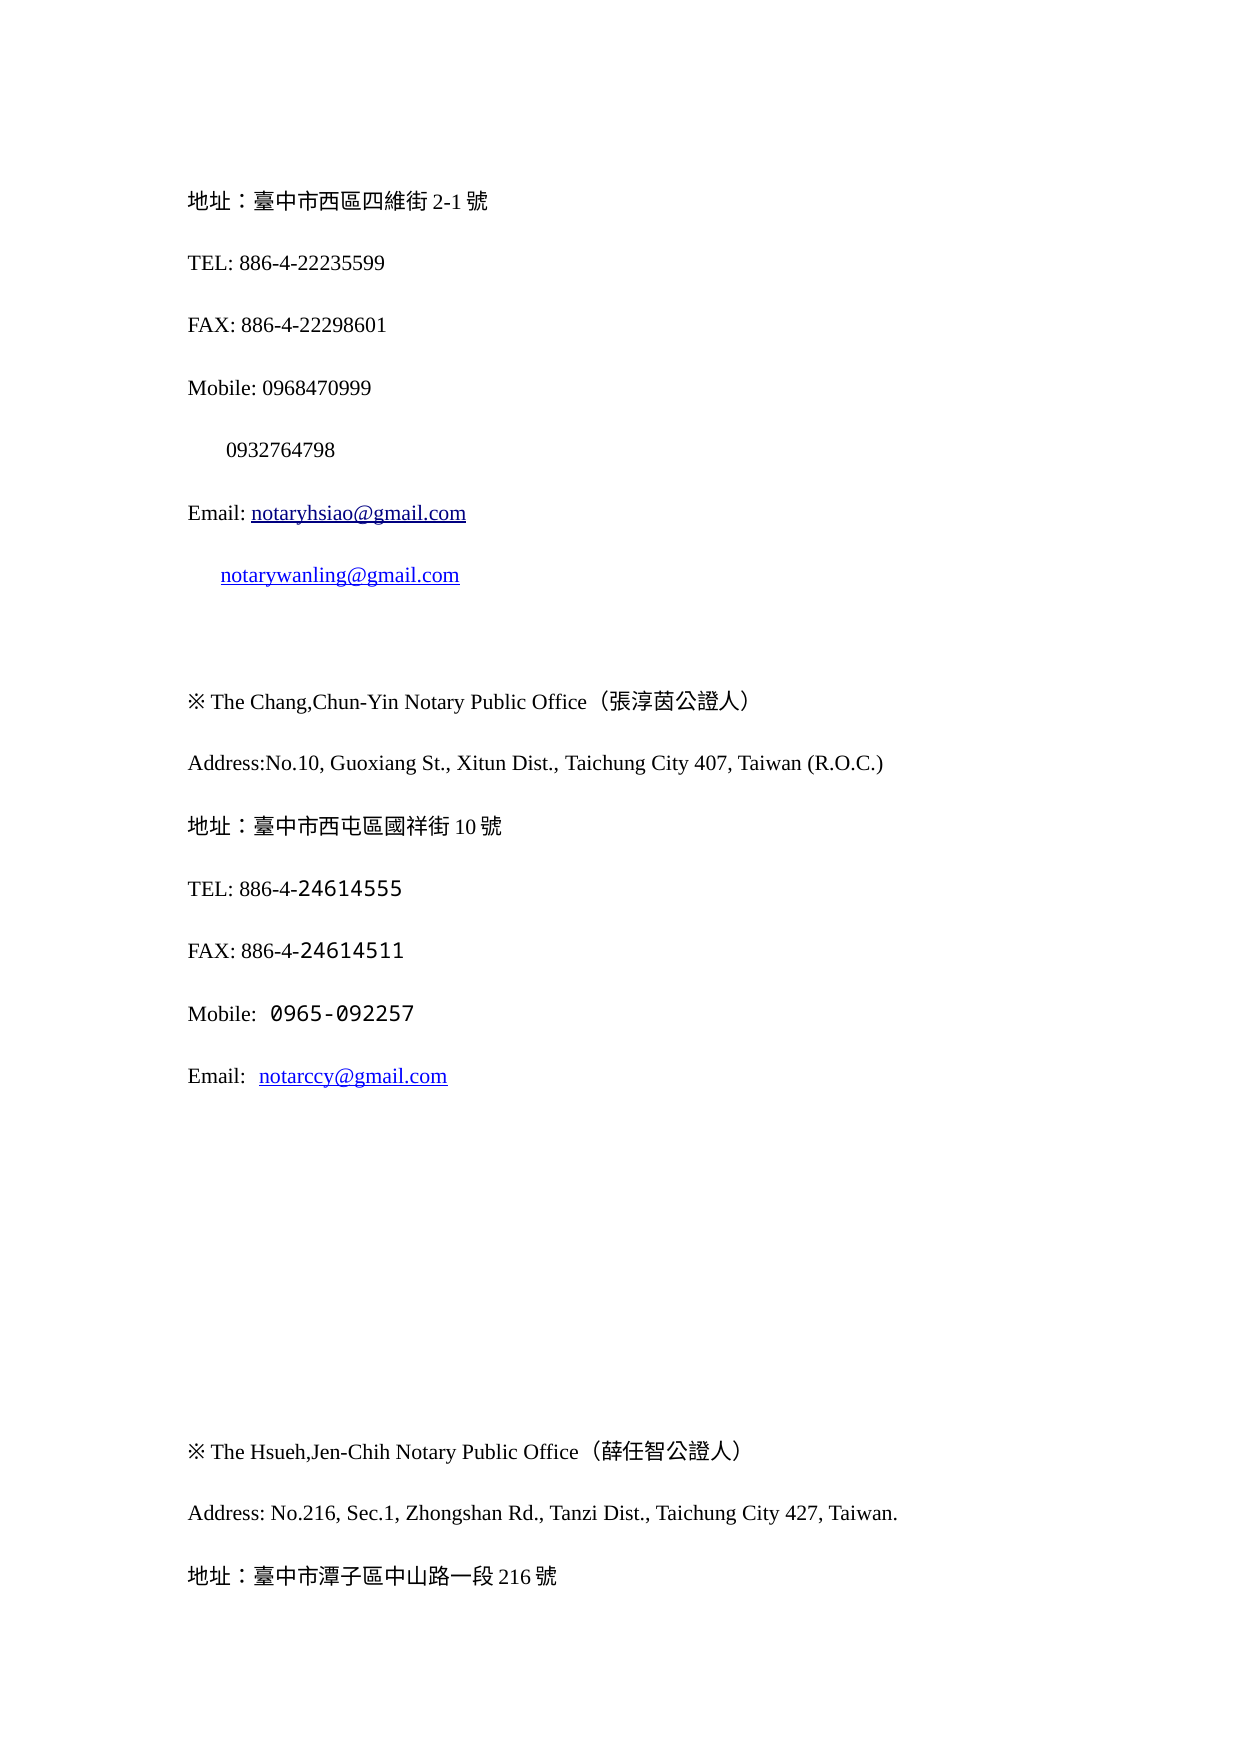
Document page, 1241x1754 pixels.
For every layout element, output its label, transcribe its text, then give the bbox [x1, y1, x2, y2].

text FAX: 886-4-22298601 [187, 283, 1053, 346]
text ※ The Hsueh,Jen-Chih Notary Public Office（薛任智公證人） [187, 1408, 1053, 1471]
text 0932764798 [187, 408, 1053, 471]
text Email: notarccy@gmail.com [187, 1033, 1053, 1096]
text FAX: 886-4-24614511 [187, 908, 1053, 971]
text Mobile: 0968470999 [187, 346, 1053, 408]
text 地址：臺中市西屯區國祥街10號 [187, 783, 1053, 846]
text Address: No.216, Sec.1, Zhongshan Rd., Tanzi Dist., Taichung City 427, Taiwan. [187, 1471, 1053, 1533]
text TEL: 886-4-24614555 [187, 846, 1053, 908]
text Email: notaryhsiao@gmail.com [187, 471, 1053, 533]
text Mobile: 0965-092257 [187, 971, 1053, 1033]
text notarywanling@gmail.com [187, 533, 1053, 596]
text 地址：臺中市西區四維街2-1號 [187, 158, 1053, 221]
text Address:No.10, Guoxiang St., Xitun Dist., Taichung City 407, Taiwan (R.O.C.) [187, 721, 1053, 783]
text TEL: 886-4-22235599 [187, 221, 1053, 283]
text ※ The Chang,Chun-Yin Notary Public Office（張淳茵公證人） [187, 658, 1053, 721]
text 地址：臺中市潭子區中山路一段216號 [187, 1533, 1053, 1596]
